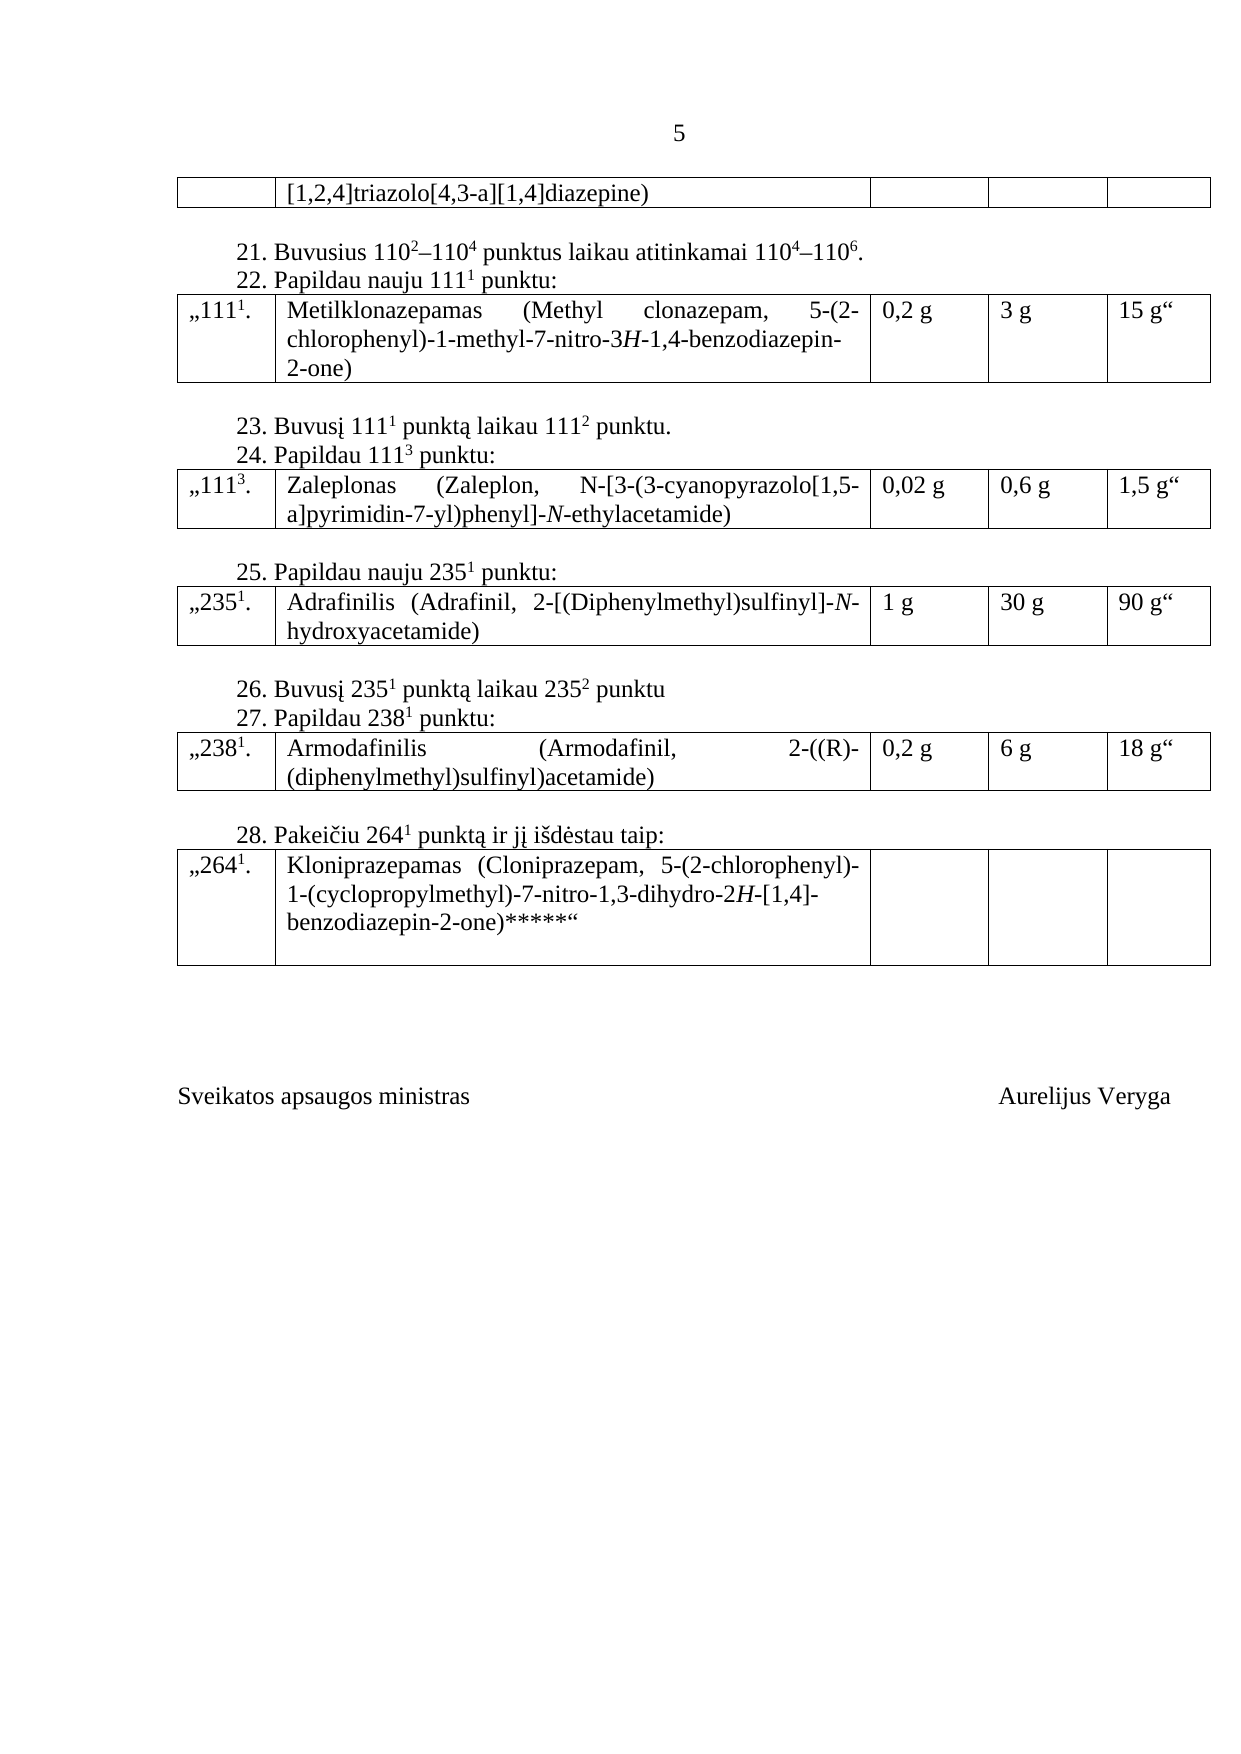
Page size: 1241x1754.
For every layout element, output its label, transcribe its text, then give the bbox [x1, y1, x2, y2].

table_header [178, 178, 275, 207]
table_header [989, 178, 1107, 207]
table_header 0,2 g [871, 733, 988, 790]
table_header 18 g“ [1108, 733, 1210, 790]
table_header Kloniprazepamas (Cloniprazepam, 5-(2-chlorophenyl)-1-(cyclopropylmethyl)-7-nitro-1,3-dihydro-2H-[1,4]-benzodiazepin-2-one)*****“ [276, 850, 870, 965]
text 24. Papildau 1113 punktu: [177, 440, 1181, 469]
text 21. Buvusius 1102–1104 punktus laikau atitinkamai 1104–1106. [177, 237, 1181, 266]
text 28. Pakeičiu 2641 punktą ir jį išdėstau taip: [177, 820, 1181, 849]
table_header „1113. [178, 470, 275, 527]
text 26. Buvusį 2351 punktą laikau 2352 punktu [177, 674, 1181, 703]
table_header 0,02 g [871, 470, 988, 527]
table_header 1,5 g“ [1108, 470, 1210, 527]
table_header Armodafinilis (Armodafinil, 2-((R)-(diphenylmethyl)sulfinyl)acetamide) [276, 733, 870, 790]
table_header „2641. [178, 850, 275, 965]
table_header [1108, 178, 1210, 207]
text 23. Buvusį 1111 punktą laikau 1112 punktu. [177, 411, 1181, 440]
text 22. Papildau nauju 1111 punktu: [177, 266, 1181, 294]
table_header Zaleplonas (Zaleplon, N-[3-(3-cyanopyrazolo[1,5-a]pyrimidin-7-yl)phenyl]-N-ethylacetamide) [276, 470, 870, 527]
table_header „2351. [178, 587, 275, 644]
table_header „2381. [178, 733, 275, 790]
table_header 0,6 g [989, 470, 1107, 527]
text 25. Papildau nauju 2351 punktu: [177, 557, 1181, 586]
table_header [871, 178, 988, 207]
table_header 0,2 g [871, 295, 988, 382]
table_header 1 g [871, 587, 988, 644]
text Sveikatos apsaugos ministras Aurelijus Veryga [177, 1081, 1181, 1110]
text 27. Papildau 2381 punktu: [177, 703, 1181, 732]
table_header [871, 850, 988, 965]
table_header Adrafinilis (Adrafinil, 2-[(Diphenylmethyl)sulfinyl]-N-hydroxyacetamide) [276, 587, 870, 644]
table_header 6 g [989, 733, 1107, 790]
table_header 90 g“ [1108, 587, 1210, 644]
table_header [1,2,4]triazolo[4,3-a][1,4]diazepine) [276, 178, 870, 207]
table_header [989, 850, 1107, 965]
table_header 15 g“ [1108, 295, 1210, 382]
table_header [1108, 850, 1210, 965]
table_header 3 g [989, 295, 1107, 382]
table_header „1111. [178, 295, 275, 382]
table_header Metilklonazepamas (Methyl clonazepam, 5-(2-chlorophenyl)-1-methyl-7-nitro-3H-1,4-benzodiazepin-2-one) [276, 295, 870, 382]
table_header 30 g [989, 587, 1107, 644]
